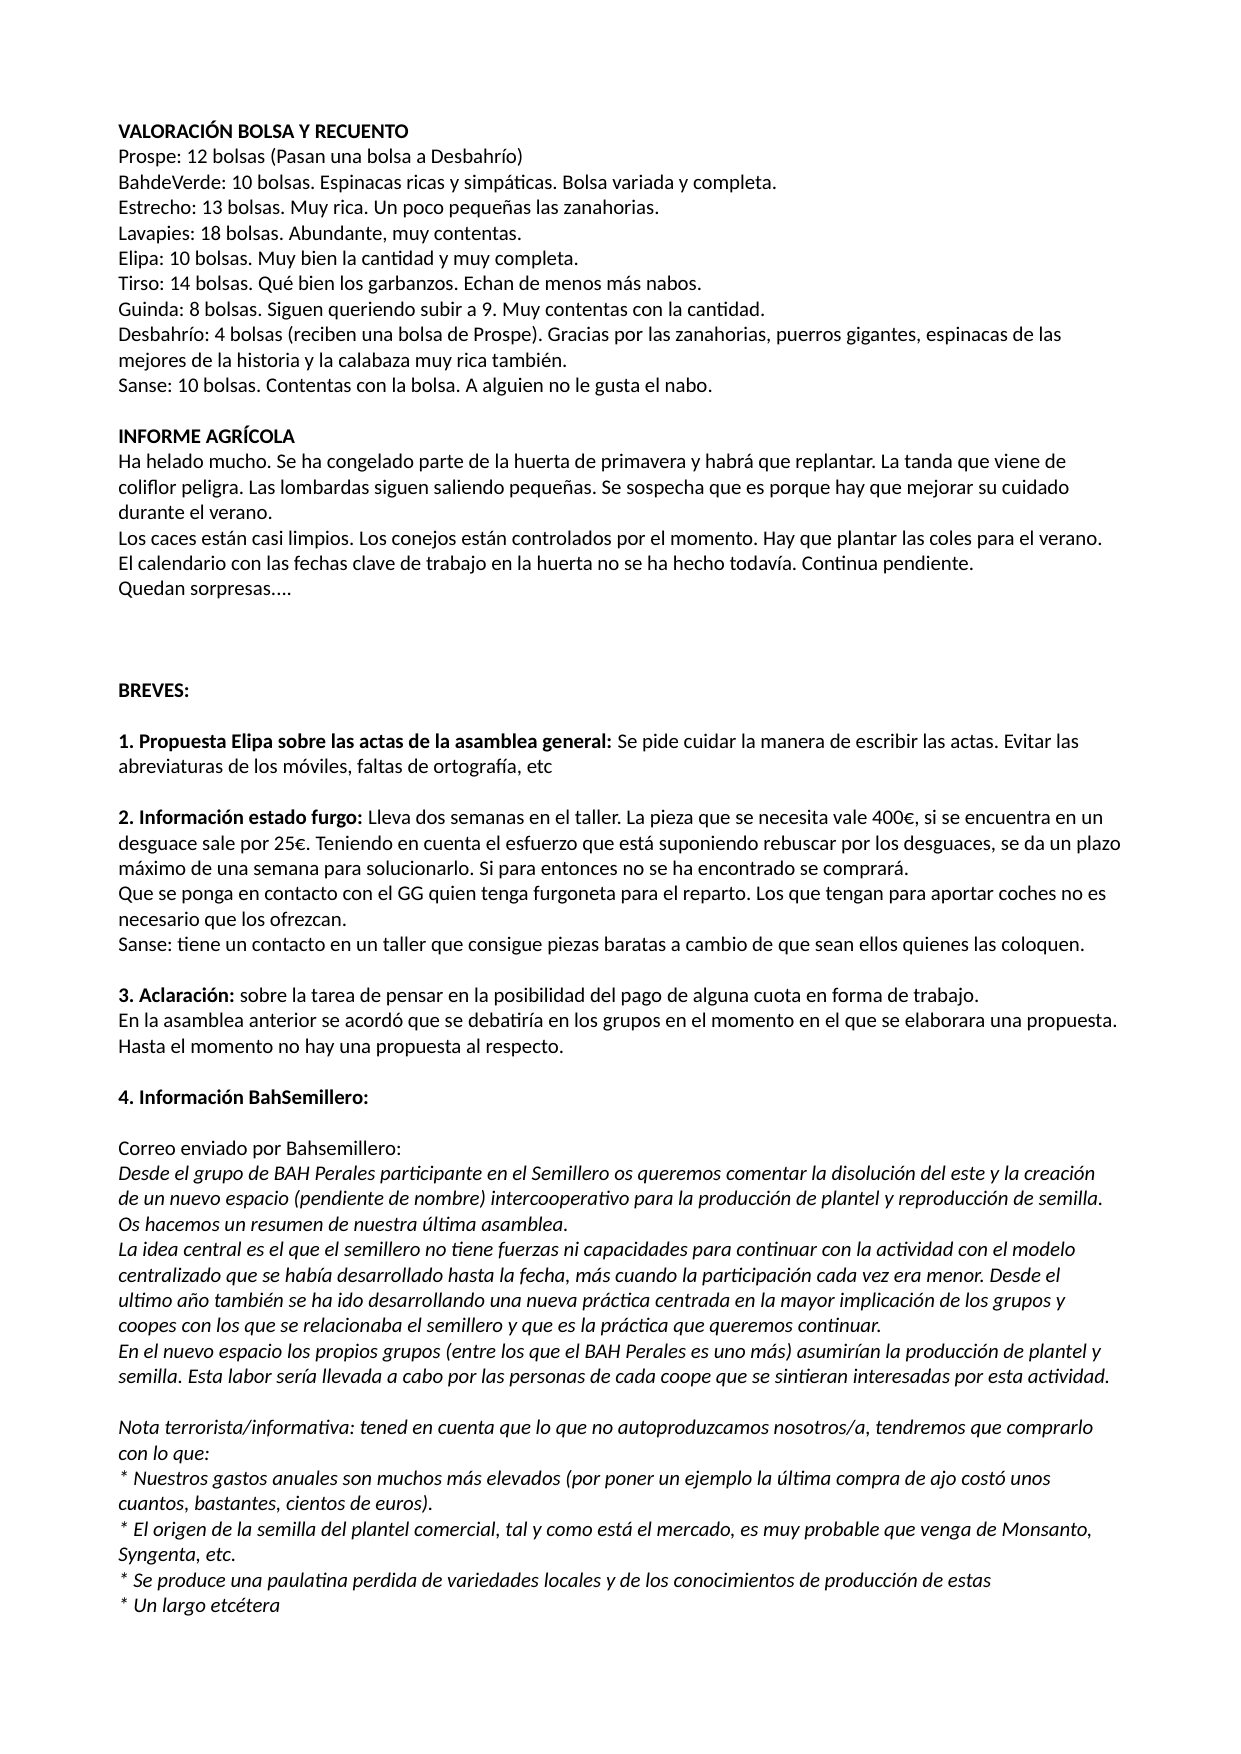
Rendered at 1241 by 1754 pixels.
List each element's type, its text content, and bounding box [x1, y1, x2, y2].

text 1. Propuesta Elipa sobre las actas de la asamblea general: Se pide cuidar la manera de escribir las actas. Evitar las abreviaturas de los móviles, faltas de ortografía, etc [118, 728, 1122, 779]
text Prospe: 12 bolsas (Pasan una bolsa a Desbahrío) [118, 143, 1122, 169]
text 3. Aclaración: sobre la tarea de pensar en la posibilidad del pago de alguna cuota en forma de trabajo. [118, 982, 1122, 1008]
text Tirso: 14 bolsas. Qué bien los garbanzos. Echan de menos más nabos. [118, 271, 1122, 296]
text Quedan sorpresas.... [118, 576, 1122, 601]
text Lavapies: 18 bolsas. Abundante, muy contentas. [118, 220, 1122, 245]
text Correo enviado por Bahsemillero: [118, 1109, 1122, 1160]
text VALORACIÓN BOLSA Y RECUENTO [118, 118, 1122, 143]
text Desbahrío: 4 bolsas (reciben una bolsa de Prospe). Gracias por las zanahorias, puerros gigantes, espinacas de las mejores de la historia y la calabaza muy rica también. [118, 321, 1122, 372]
text Sanse: tiene un contacto en un taller que consigue piezas baratas a cambio de que sean ellos quienes las coloquen. [118, 931, 1122, 957]
text Que se ponga en contacto con el GG quien tenga furgoneta para el reparto. Los que tengan para aportar coches no es necesario que los ofrezcan. [118, 881, 1122, 931]
text Guinda: 8 bolsas. Siguen queriendo subir a 9. Muy contentas con la cantidad. [118, 296, 1122, 321]
text Sanse: 10 bolsas. Contentas con la bolsa. A alguien no le gusta el nabo. [118, 372, 1122, 398]
text En la asamblea anterior se acordó que se debatiría en los grupos en el momento en el que se elaborara una propuesta. Hasta el momento no hay una propuesta al respecto. [118, 1008, 1122, 1058]
text 2. Información estado furgo: Lleva dos semanas en el taller. La pieza que se necesita vale 400€, si se encuentra en un desguace sale por 25€. Teniendo en cuenta el esfuerzo que está suponiendo rebuscar por los desguaces, se da un plazo máximo de una semana para solucionarlo. Si para entonces no se ha encontrado se comprará. [118, 804, 1122, 881]
text BREVES: [118, 677, 1122, 703]
text Estrecho: 13 bolsas. Muy rica. Un poco pequeñas las zanahorias. [118, 194, 1122, 220]
text Desde el grupo de BAH Perales participante en el Semillero os queremos comentar la disolución del este y la creación de un nuevo espacio (pendiente de nombre) intercooperativo para la producción de plantel y reproducción de semilla. Os hacemos un resumen de nuestra última asamblea. La idea central es el que el semillero no tiene fuerzas ni capacidades para continuar con la actividad con el modelo centralizado que se había desarrollado hasta la fecha, más cuando la participación cada vez era menor. Desde el ultimo año también se ha ido desarrollando una nueva práctica centrada en la mayor implicación de los grupos y coopes con los que se relacionaba el semillero y que es la práctica que queremos continuar. En el nuevo espacio los propios grupos (entre los que el BAH Perales es uno más) asumirían la producción de plantel y semilla. Esta labor sería llevada a cabo por las personas de cada coope que se sintieran interesadas por esta actividad. [118, 1160, 1122, 1389]
text BahdeVerde: 10 bolsas. Espinacas ricas y simpáticas. Bolsa variada y completa. [118, 169, 1122, 194]
text 4. Información BahSemillero: [118, 1084, 1122, 1109]
text El calendario con las fechas clave de trabajo en la huerta no se ha hecho todavía. Continua pendiente. [118, 550, 1122, 576]
text Ha helado mucho. Se ha congelado parte de la huerta de primavera y habrá que replantar. La tanda que viene de coliflor peligra. Las lombardas siguen saliendo pequeñas. Se sospecha que es porque hay que mejorar su cuidado durante el verano. [118, 448, 1122, 525]
text Los caces están casi limpios. Los conejos están controlados por el momento. Hay que plantar las coles para el verano. [118, 525, 1122, 550]
text INFORME AGRÍCOLA [118, 423, 1122, 448]
text Nota terrorista/informativa: tened en cuenta que lo que no autoproduzcamos nosotros/a, tendremos que comprarlo con lo que: * Nuestros gastos anuales son muchos más elevados (por poner un ejemplo la última compra de ajo costó unos cuantos, bastantes, cientos de euros). * El origen de la semilla del plantel comercial, tal y como está el mercado, es muy probable que venga de Monsanto, Syngenta, etc. * Se produce una paulatina perdida de variedades locales y de los conocimientos de producción de estas * Un largo etcétera [118, 1414, 1122, 1618]
text Elipa: 10 bolsas. Muy bien la cantidad y muy completa. [118, 245, 1122, 271]
